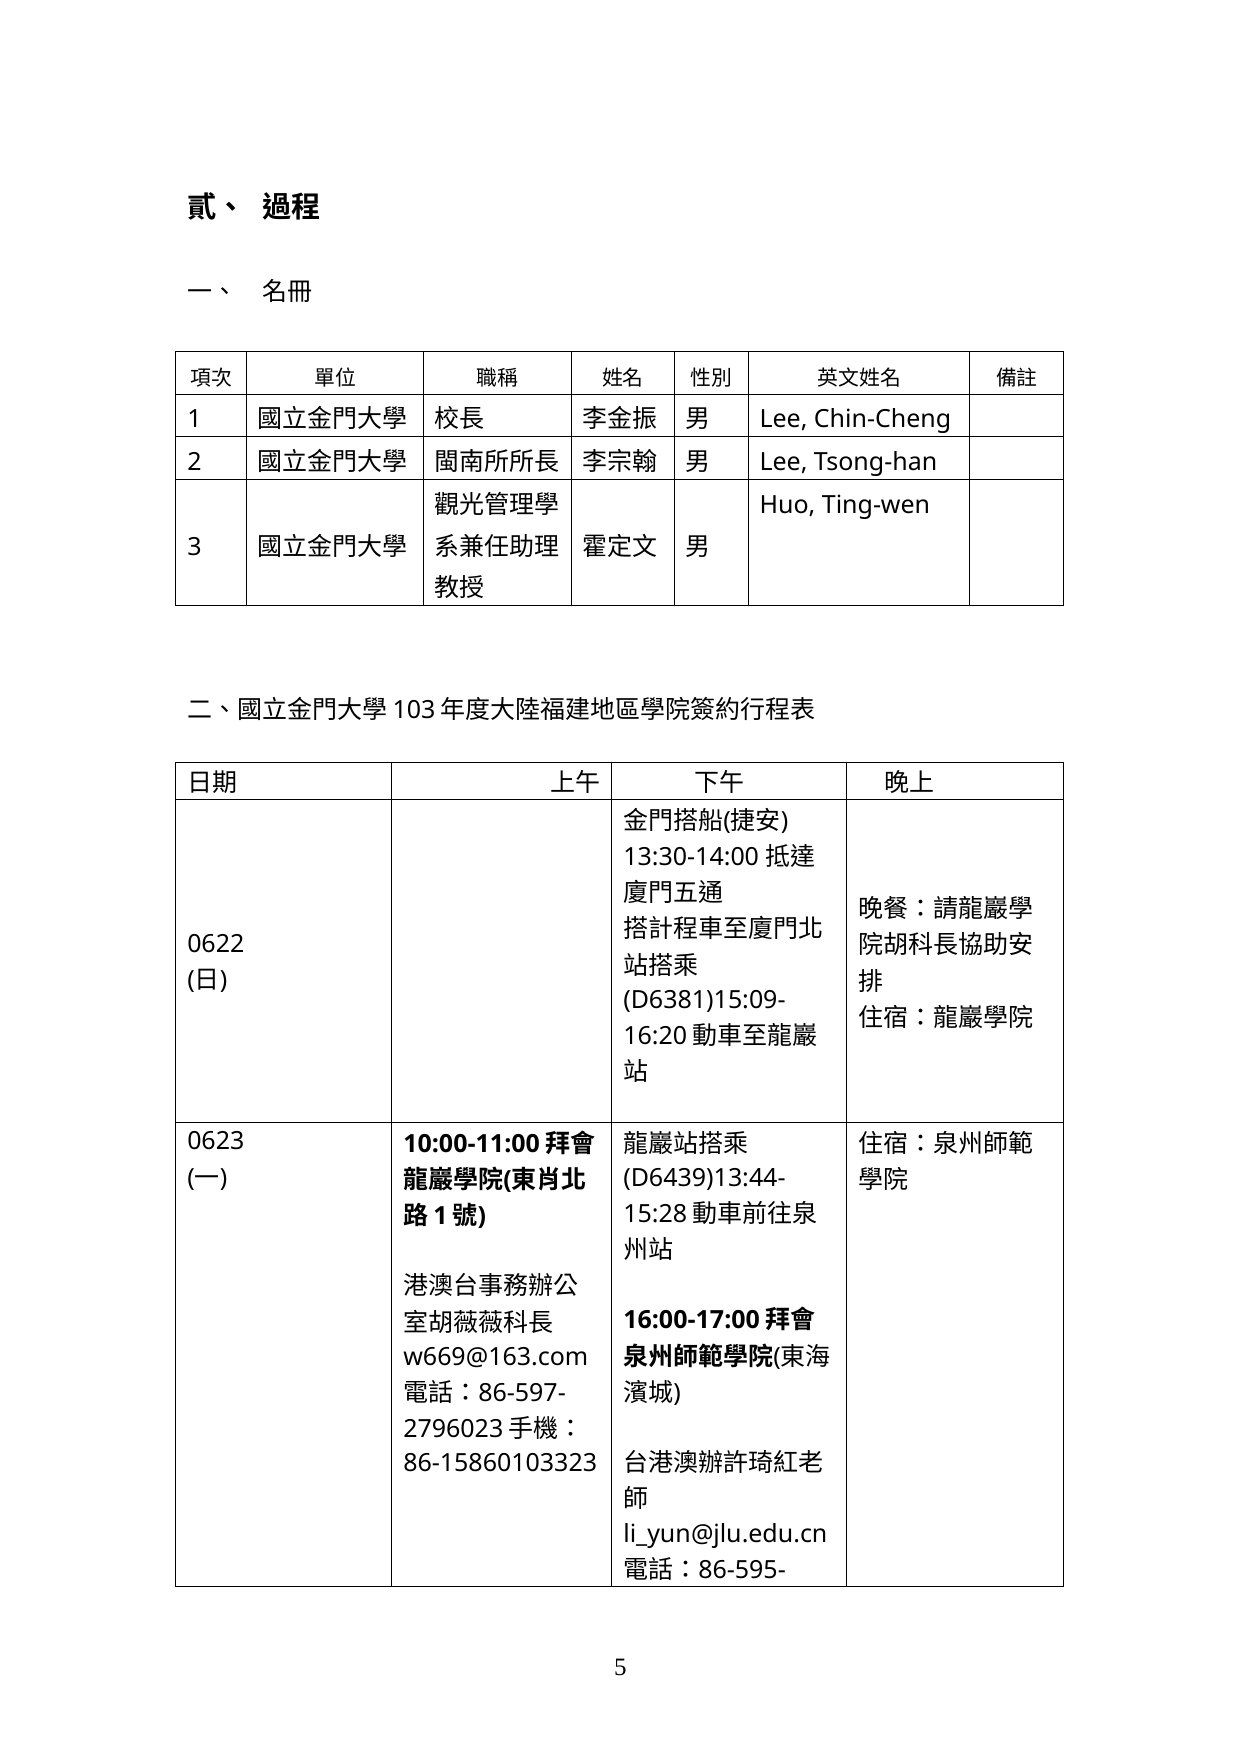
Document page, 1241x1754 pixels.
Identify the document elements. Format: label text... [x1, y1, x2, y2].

table_cell [392, 800, 611, 1122]
table_header 單位 [247, 352, 423, 393]
table_cell 0623 (一) [176, 1123, 391, 1586]
list 過程 [187, 184, 1053, 226]
table_cell 觀光管理學系兼任助理教授 [424, 480, 571, 605]
table_cell 10:00-11:00拜會龍巖學院(東肖北路1號) 港澳台事務辦公室胡薇薇科長w669@163.com 電話：86-597-2796023手機：86-15860103323 [392, 1123, 611, 1586]
table_cell [970, 437, 1063, 479]
table_header 性別 [675, 352, 748, 393]
table_cell 金門搭船(捷安) 13:30-14:00 抵達廈門五通 搭計程車至廈門北站搭乘(D6381)15:09-16:20動車至龍巖站 [612, 800, 846, 1122]
table_cell 3 [176, 480, 246, 605]
table_header 項次 [176, 352, 246, 393]
table_cell 霍定文 [572, 480, 674, 605]
table_header 上午 [392, 763, 611, 799]
table_cell Lee, Tsong-han [749, 437, 969, 479]
table_cell 國立金門大學 [247, 395, 423, 436]
table_cell 男 [675, 437, 748, 479]
table_cell Huo, Ting-wen [749, 480, 969, 605]
table_header 下午 [612, 763, 846, 799]
table_header 日期 [176, 763, 391, 799]
text 二、國立金門大學103年度大陸福建地區學院簽約行程表 [187, 689, 1053, 726]
table_cell 男 [675, 395, 748, 436]
table_cell 住宿：泉州師範學院 [847, 1123, 1063, 1586]
table_header 英文姓名 [749, 352, 969, 393]
table_cell 1 [176, 395, 246, 436]
table_cell [970, 480, 1063, 605]
table_cell 男 [675, 480, 748, 605]
table_cell 2 [176, 437, 246, 479]
table_cell 校長 [424, 395, 571, 436]
table_cell 國立金門大學 [247, 480, 423, 605]
table_cell 國立金門大學 [247, 437, 423, 479]
table_cell 李宗翰 [572, 437, 674, 479]
table_cell 0622 (日) [176, 800, 391, 1122]
list 名冊 [187, 267, 1053, 309]
table_header 晚上 [847, 763, 1063, 799]
table_cell [970, 395, 1063, 436]
table_cell Lee, Chin-Cheng [749, 395, 969, 436]
table_cell 李金振 [572, 395, 674, 436]
table_cell 閩南所所長 [424, 437, 571, 479]
table_header 姓名 [572, 352, 674, 393]
table_cell 晚餐：請龍巖學院胡科長協助安排 住宿：龍巖學院 [847, 800, 1063, 1122]
table_header 備註 [970, 352, 1063, 393]
table_cell 龍巖站搭乘(D6439)13:44-15:28動車前往泉州站 16:00-17:00拜會泉州師範學院(東海濱城) 台港澳辦許琦紅老師 li_yun@jlu.edu.cn 電話：86-595- [612, 1123, 846, 1586]
table_header 職稱 [424, 352, 571, 393]
